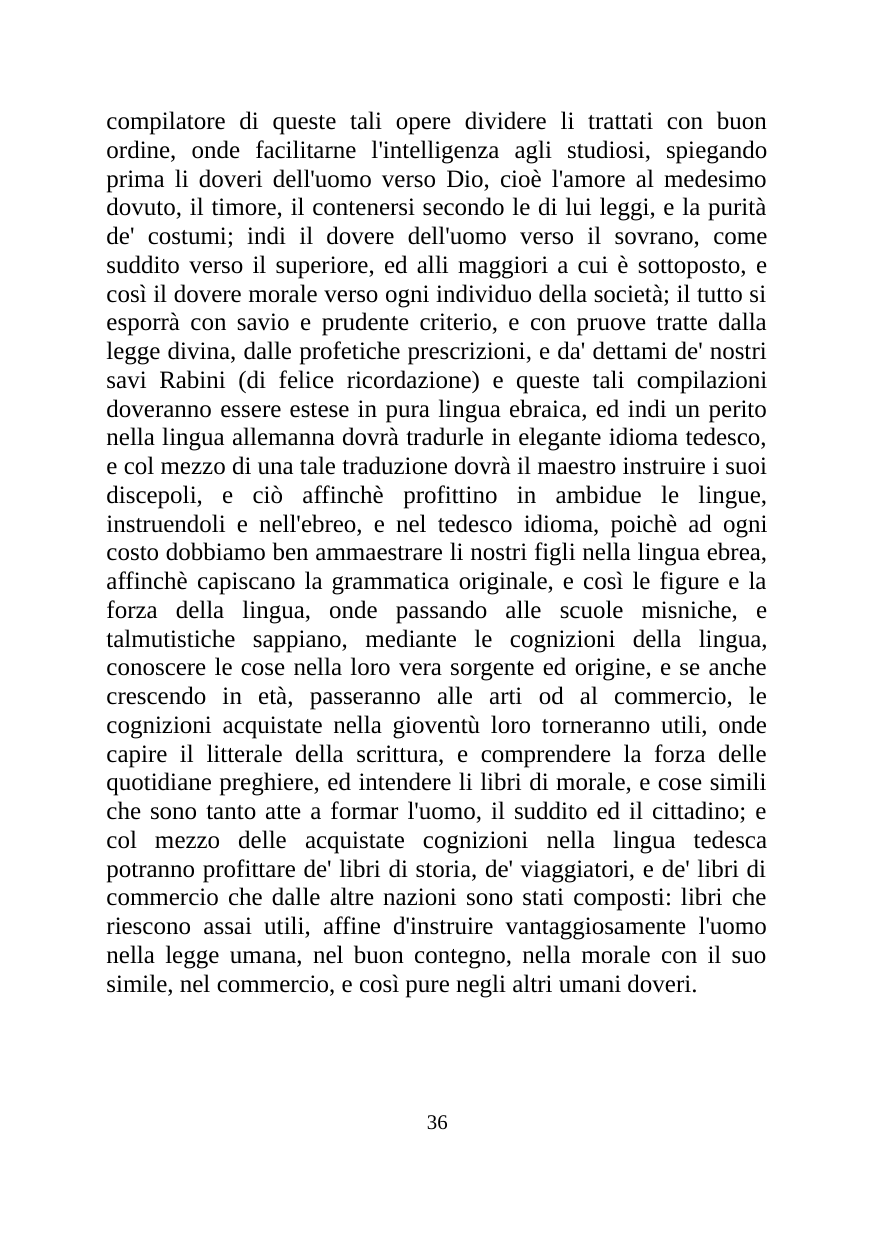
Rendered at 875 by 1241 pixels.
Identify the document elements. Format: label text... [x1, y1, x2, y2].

text compilatore di queste tali opere dividere li trattati con buon ordine, onde facilitarne l'intelligenza agli studiosi, spiegando prima li doveri dell'uomo verso Dio, cioè l'amore al medesimo dovuto, il timore, il contenersi secondo le di lui leggi, e la purità de' costumi; indi il dovere dell'uomo verso il sovrano, come suddito verso il superiore, ed alli maggiori a cui è sottoposto, e così il dovere morale verso ogni individuo della società; il tutto si esporrà con savio e prudente criterio, e con pruove tratte dalla legge divina, dalle profetiche prescrizioni, e da' dettami de' nostri savi Rabini (di felice ricordazione) e queste tali compilazioni doveranno essere estese in pura lingua ebraica, ed indi un perito nella lingua allemanna dovrà tradurle in elegante idioma tedesco, e col mezzo di una tale traduzione dovrà il maestro instruire i suoi discepoli, e ciò affinchè profittino in ambidue le lingue, instruendoli e nell'ebreo, e nel tedesco idioma, poichè ad ogni costo dobbiamo ben ammaestrare li nostri figli nella lingua ebrea, affinchè capiscano la grammatica originale, e così le figure e la forza della lingua, onde passando alle scuole misniche, e talmutistiche sappiano, mediante le cognizioni della lingua, conoscere le cose nella loro vera sorgente ed origine, e se anche crescendo in età, passeranno alle arti od al commercio, le cognizioni acquistate nella gioventù loro torneranno utili, onde capire il litterale della scrittura, e comprendere la forza delle quotidiane preghiere, ed intendere li libri di morale, e cose simili che sono tanto atte a formar l'uomo, il suddito ed il cittadino; e col mezzo delle acquistate cognizioni nella lingua tedesca potranno profittare de' libri di storia, de' viaggiatori, e de' libri di commercio che dalle altre nazioni sono stati composti: libri che riescono assai utili, affine d'instruire vantaggiosamente l'uomo nella legge umana, nel buon contegno, nella morale con il suo simile, nel commercio, e così pure negli altri umani doveri. [106, 106, 768, 997]
